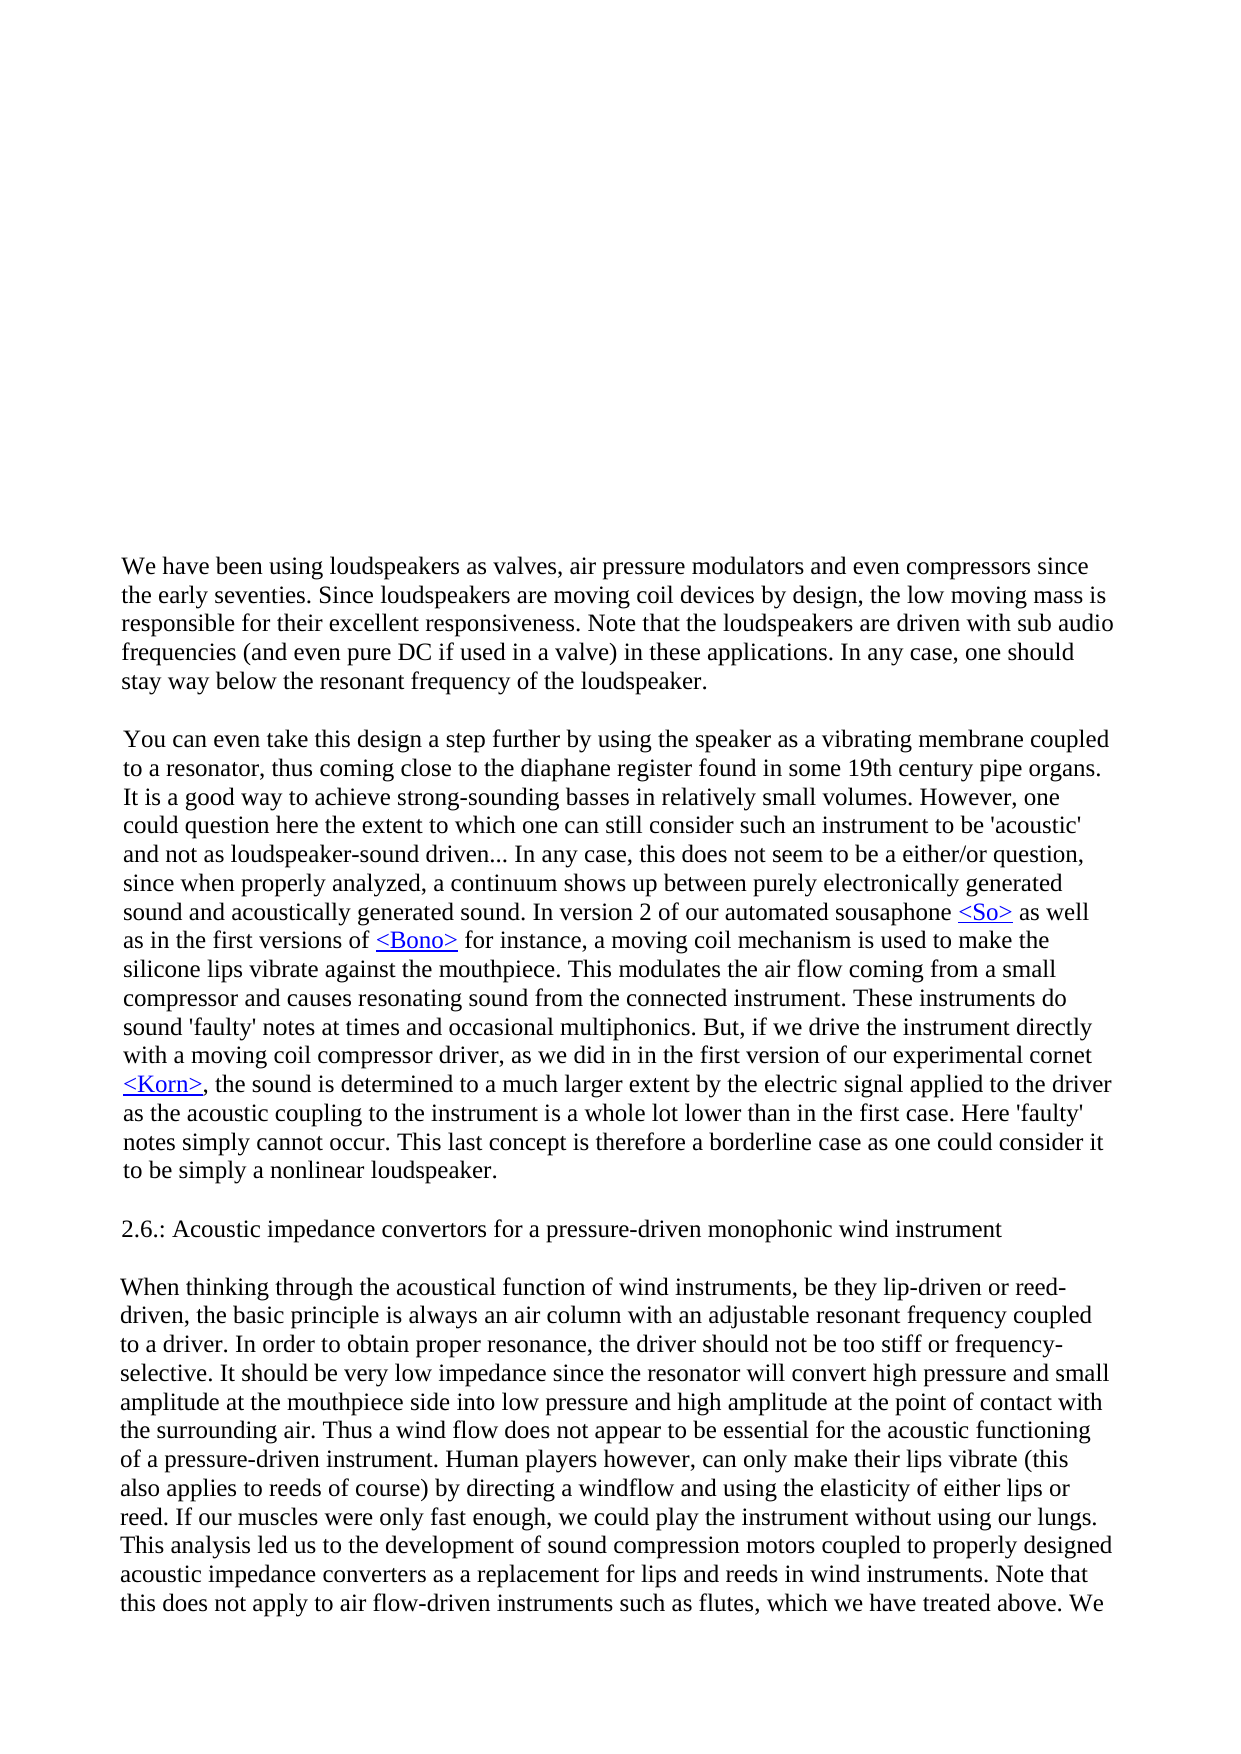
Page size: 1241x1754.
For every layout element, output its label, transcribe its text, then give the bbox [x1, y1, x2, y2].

text 2.6.: Acoustic impedance convertors for a pressure-driven monophonic wind instrument [121, 1214, 1108, 1242]
text You can even take this design a step further by using the speaker as a vibrating membrane coupled to a resonator, thus coming close to the diaphane register found in some 19th century pipe organs. It is a good way to achieve strong-sounding basses in relatively small volumes. However, one could question here the extent to which one can still consider such an instrument to be 'acoustic' and not as loudspeaker-sound driven... In any case, this does not seem to be a either/or question, since when properly analyzed, a continuum shows up between purely electronically generated sound and acoustically generated sound. In version 2 of our automated sousaphone <So> as well as in the first versions of <Bono> for instance, a moving coil mechanism is used to make the silicone lips vibrate against the mouthpiece. This modulates the air flow coming from a small compressor and causes resonating sound from the connected instrument. These instruments do sound 'faulty' notes at times and occasional multiphonics. But, if we drive the instrument directly with a moving coil compressor driver, as we did in in the first version of our experimental cornet <Korn>, the sound is determined to a much larger extent by the electric signal applied to the driver as the acoustic coupling to the instrument is a whole lot lower than in the first case. Here 'faulty' notes simply cannot occur. This last concept is therefore a borderline case as one could consider it to be simply a nonlinear loudspeaker. [123, 724, 1116, 1184]
text When thinking through the acoustical function of wind instruments, be they lip-driven or reed-driven, the basic principle is always an air column with an adjustable resonant frequency coupled to a driver. In order to obtain proper resonance, the driver should not be too stiff or frequency- selective. It should be very low impedance since the resonator will convert high pressure and small amplitude at the mouthpiece side into low pressure and high amplitude at the point of contact with the surrounding air. Thus a wind flow does not appear to be essential for the acoustic functioning of a pressure-driven instrument. Human players however, can only make their lips vibrate (this also applies to reeds of course) by directing a windflow and using the elasticity of either lips or reed. If our muscles were only fast enough, we could play the instrument without using our lungs. This analysis led us to the development of sound compression motors coupled to properly designed acoustic impedance converters as a replacement for lips and reeds in wind instruments. Note that this does not apply to air flow-driven instruments such as flutes, which we have treated above. We [120, 1272, 1114, 1617]
text We have been using loudspeakers as valves, air pressure modulators and even compressors since the early seventies. Since loudspeakers are moving coil devices by design, the low moving mass is responsible for their excellent responsiveness. Note that the loudspeakers are driven with sub audio frequencies (and even pure DC if used in a valve) in these applications. In any case, one should stay way below the resonant frequency of the loudspeaker. [121, 551, 1116, 695]
